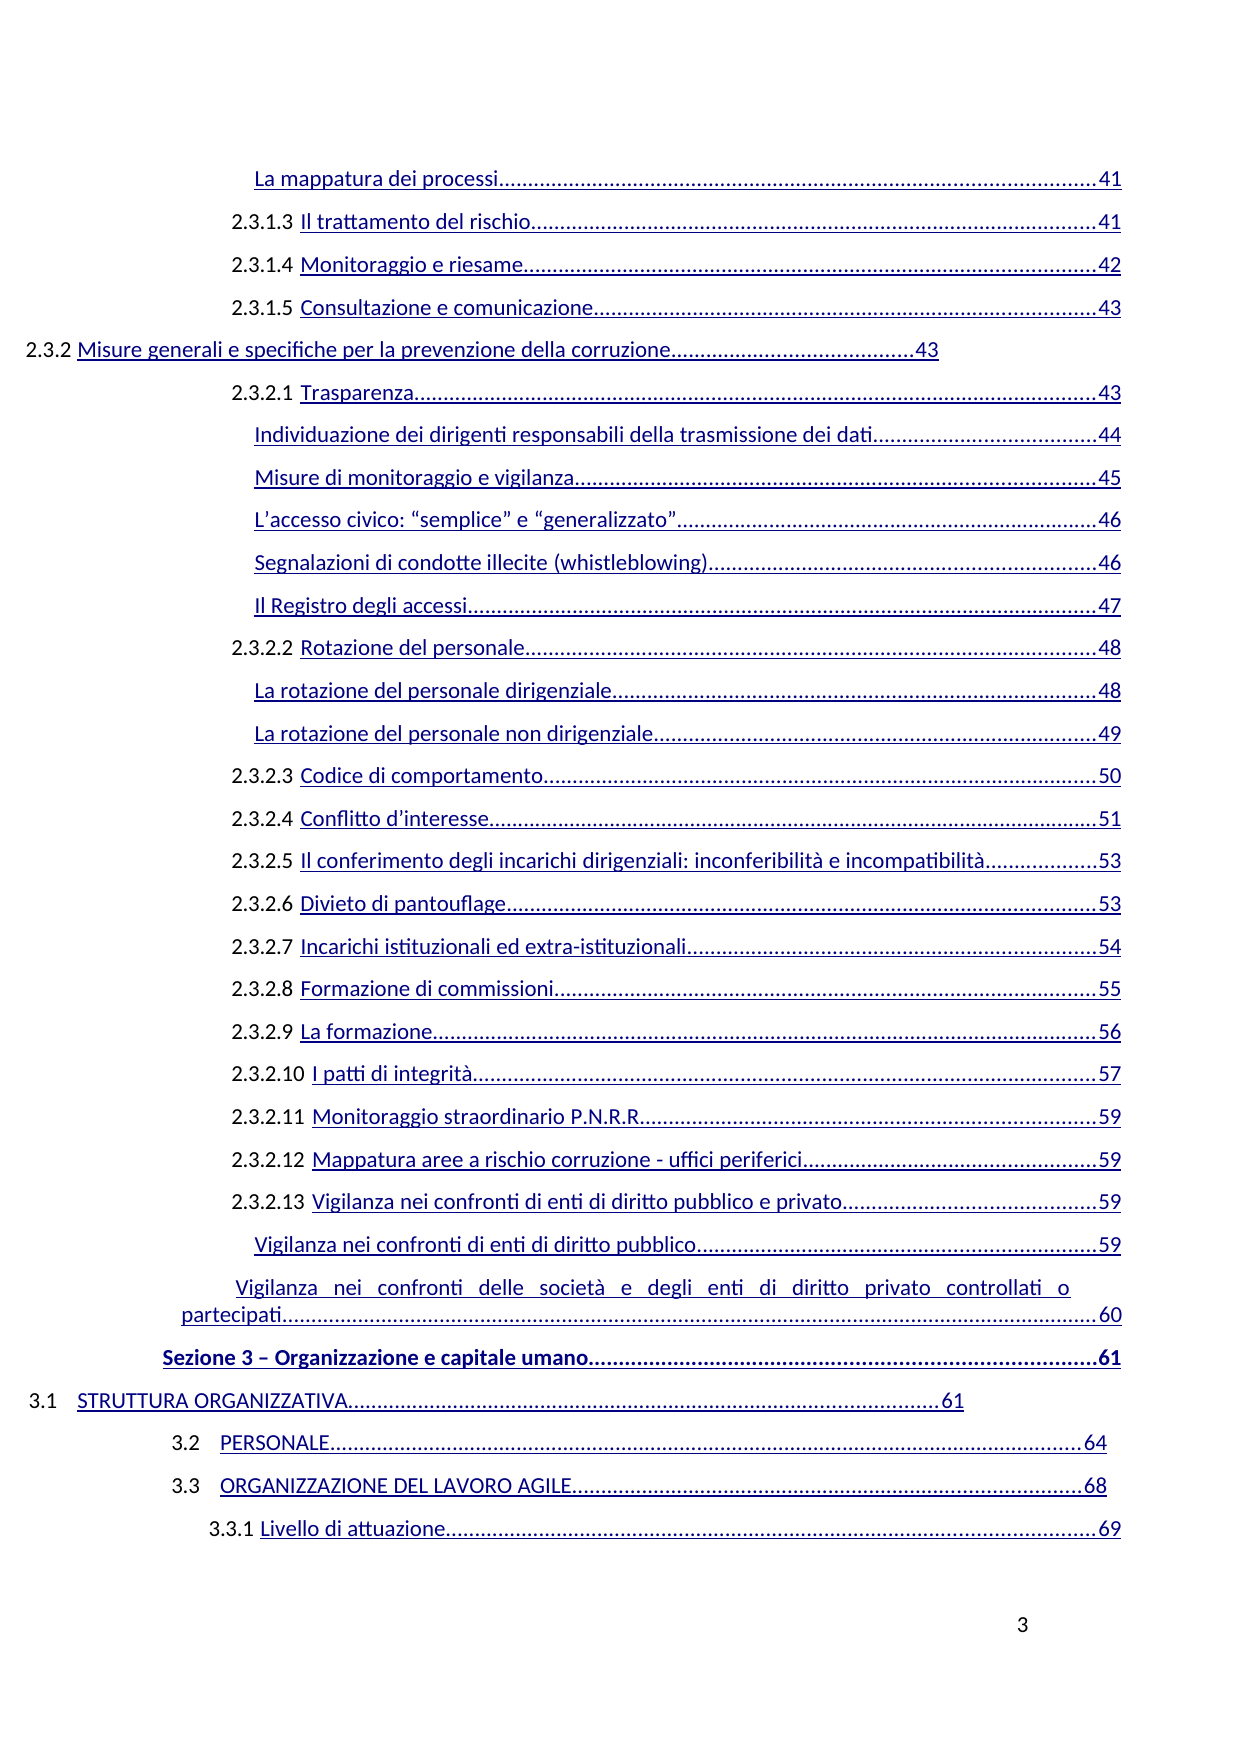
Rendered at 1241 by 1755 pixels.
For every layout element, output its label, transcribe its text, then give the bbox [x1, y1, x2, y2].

list Formazione di commissioni 55 [231, 974, 1136, 1002]
list Codice di comportamento 50 [231, 761, 1136, 789]
list Monitoraggio straordinario P.N.R.R. 59 [231, 1102, 1136, 1130]
list PERSONALE 64 [171, 1428, 1136, 1457]
list Conflitto d’interesse 51 [231, 804, 1136, 832]
text Segnalazioni di condotte illecite (whistleblowing) 46 [254, 548, 1136, 576]
list Vigilanza nei confronti di enti di diritto pubblico e privato 59 [231, 1187, 1136, 1216]
text L’accesso civico: “semplice” e “generalizzato” 46 [254, 506, 1136, 534]
text Vigilanza nei confronti delle società e degli enti di diritto privato controllati o partecipati 60 [181, 1273, 1122, 1325]
list Trasparenza 43 [231, 378, 1136, 406]
text Misure di monitoraggio e vigilanza 45 [254, 463, 1136, 491]
text Sezione 3 – Organizzazione e capitale umano 61 [162, 1343, 1136, 1371]
list Divieto di pantouflage 53 [231, 889, 1136, 917]
list Monitoraggio e riesame 42 [231, 250, 1136, 278]
text La rotazione del personale non dirigenziale 49 [254, 719, 1136, 747]
text Individuazione dei dirigenti responsabili della trasmissione dei dati 44 [254, 421, 1136, 448]
list Livello di attuazione 69 [208, 1514, 1136, 1542]
list Il trattamento del rischio 41 [231, 207, 1136, 236]
list Mappatura aree a rischio corruzione - uffici periferici 59 [231, 1145, 1136, 1173]
text Vigilanza nei confronti di enti di diritto pubblico 59 [254, 1230, 1136, 1258]
list ORGANIZZAZIONE DEL LAVORO AGILE 68 [171, 1471, 1136, 1499]
list Misure generali e specifiche per la prevenzione della corruzione 43 [25, 335, 1136, 363]
list I patti di integrità 57 [231, 1059, 1136, 1088]
text Il Registro degli accessi 47 [254, 591, 1136, 619]
list Rotazione del personale 48 [231, 633, 1136, 662]
list Incarichi istituzionali ed extra-istituzionali 54 [231, 932, 1136, 960]
text La rotazione del personale dirigenziale 48 [254, 676, 1136, 704]
list STRUTTURA ORGANIZZATIVA 61 [28, 1386, 1136, 1414]
list Consultazione e comunicazione 43 [231, 293, 1136, 321]
list La formazione 56 [231, 1017, 1136, 1045]
text La mappatura dei processi 41 [254, 164, 1136, 193]
list Il conferimento degli incarichi dirigenziali: inconferibilità e incompatibilità 53 [231, 847, 1136, 874]
